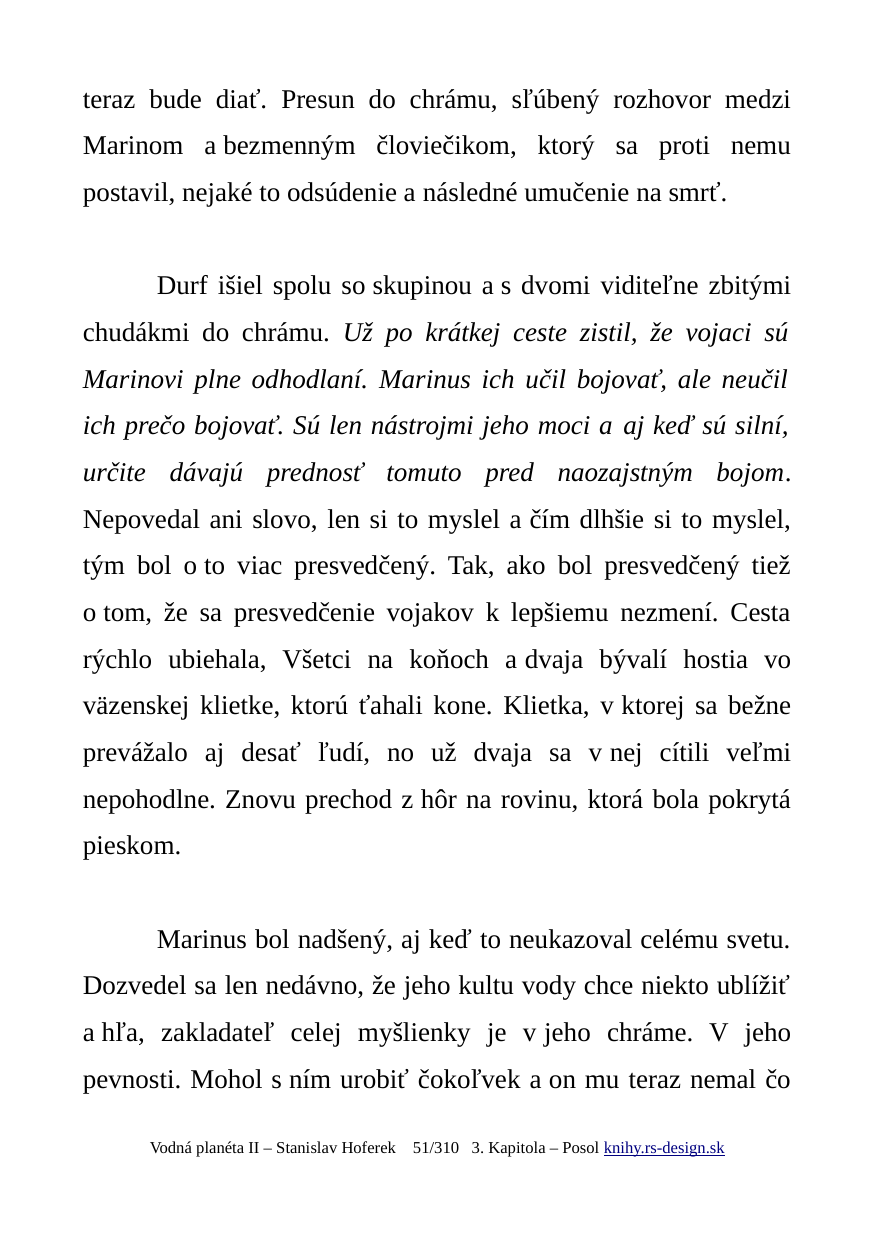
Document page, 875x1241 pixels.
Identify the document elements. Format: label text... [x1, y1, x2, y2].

text Durf išiel spolu so skupinou a s dvomi viditeľne zbitými chudákmi do chrámu. Už po krátkej ceste zistil, že vojaci sú Marinovi plne odhodlaní. Marinus ich učil bojovať, ale neučil ich prečo bojovať. Sú len nástrojmi jeho moci a aj keď sú silní, určite dávajú prednosť tomuto pred naozajstným bojom. Nepovedal ani slovo, len si to myslel a čím dlhšie si to myslel, tým bol o to viac presvedčený. Tak, ako bol presvedčený tiež o tom, že sa presvedčenie vojakov k lepšiemu nezmení. Cesta rýchlo ubiehala, Všetci na koňoch a dvaja bývalí hostia vo väzenskej klietke, ktorú ťahali kone. Klietka, v ktorej sa bežne prevážalo aj desať ľudí, no už dvaja sa v nej cítili veľmi nepohodlne. Znovu prechod z hôr na rovinu, ktorá bola pokrytá pieskom. [83, 269, 791, 861]
text Marinus bol nadšený, aj keď to neukazoval celému svetu. Dozvedel sa len nedávno, že jeho kultu vody chce niekto ublížiť a hľa, zakladateľ celej myšlienky je v jeho chráme. V jeho pevnosti. Mohol s ním urobiť čokoľvek a on mu teraz nemal čo [83, 923, 791, 1094]
text teraz bude diať. Presun do chrámu, sľúbený rozhovor medzi Marinom a bezmenným človiečikom, ktorý sa proti nemu postavil, nejaké to odsúdenie a následné umučenie na smrť. [83, 83, 791, 207]
